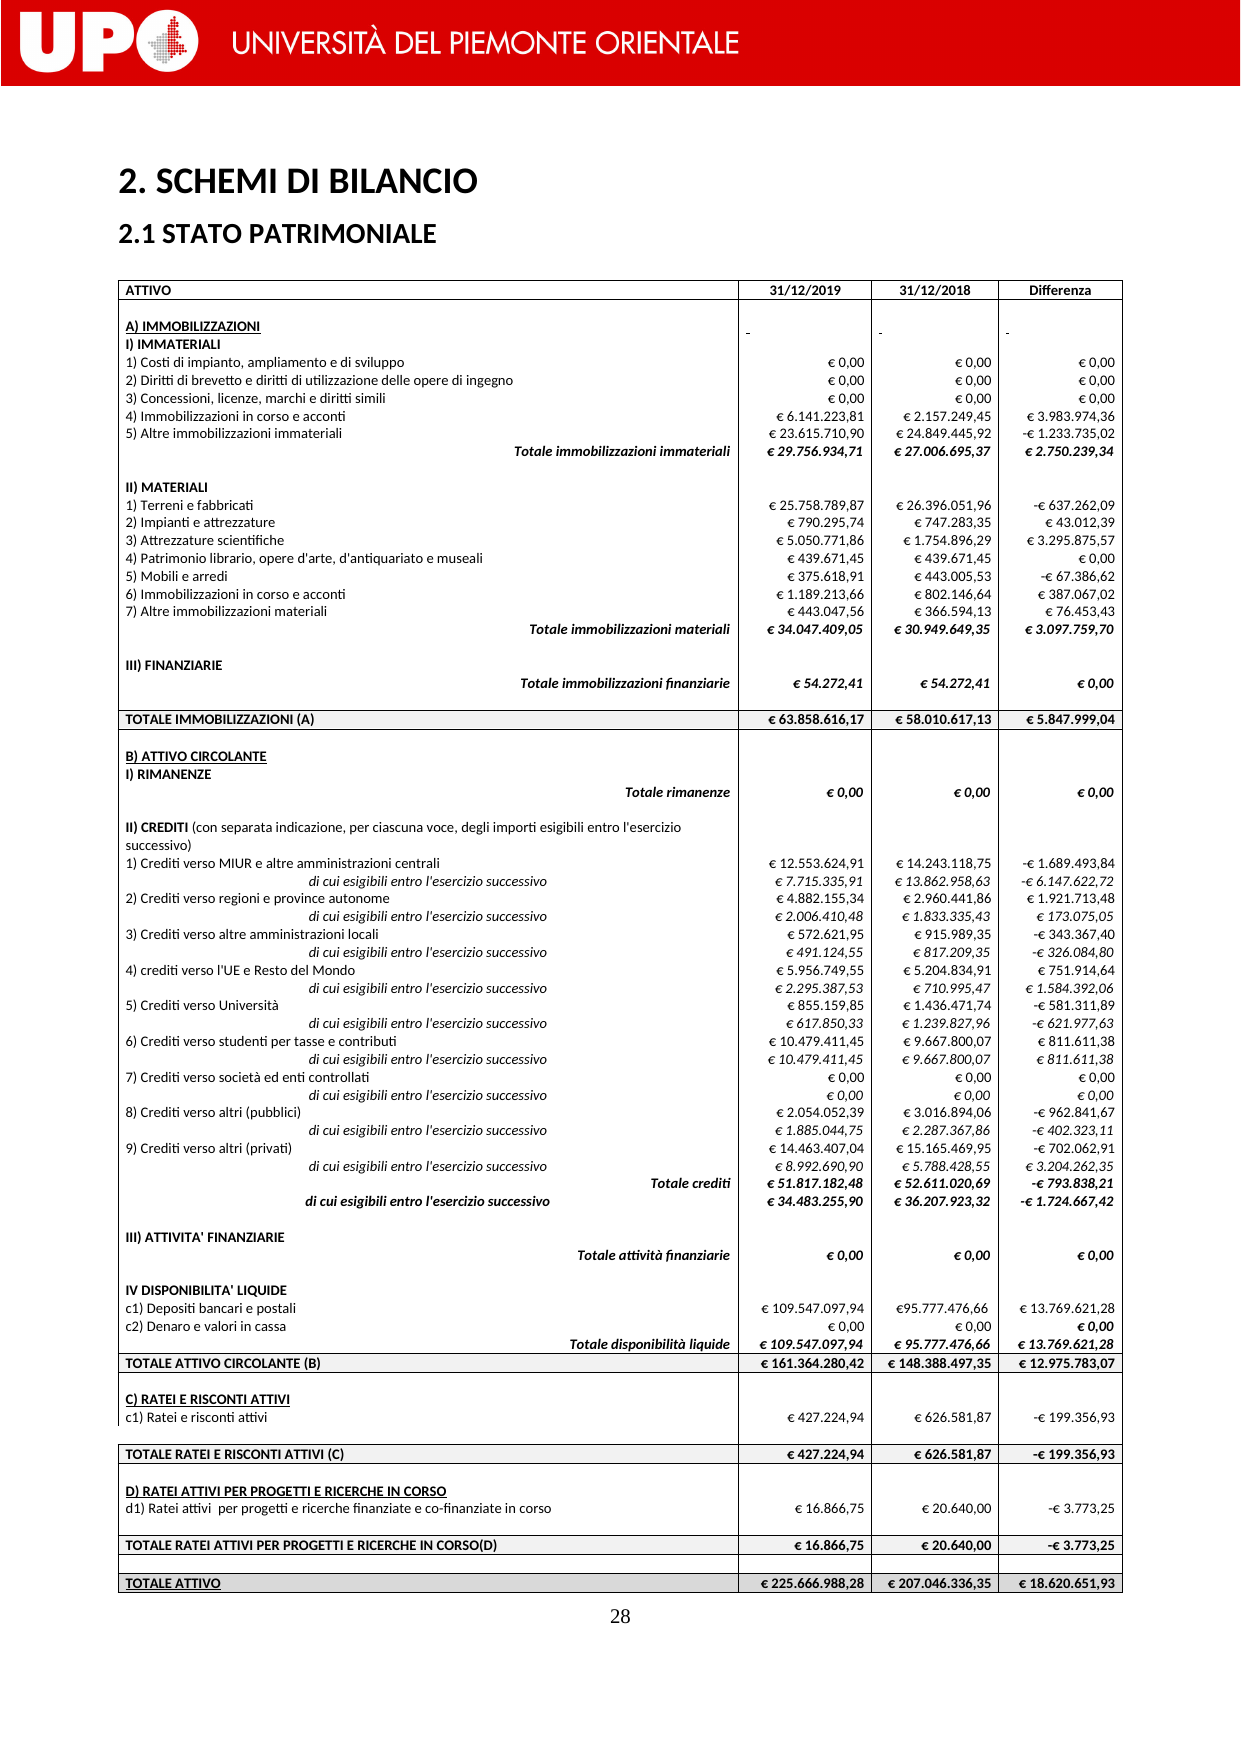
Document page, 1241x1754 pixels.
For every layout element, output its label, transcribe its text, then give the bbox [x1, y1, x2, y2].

table_cell TOTALE IMMOBILIZZAZIONI (A) [119, 711, 738, 728]
subtitle 2.1 STATO PATRIMONIALE [118, 216, 1122, 251]
table_cell [872, 656, 998, 674]
table_cell [999, 460, 1122, 478]
table_cell € 817.209,35 [872, 943, 998, 961]
table_cell 5) Mobili e arredi [119, 567, 738, 585]
table_cell [872, 730, 998, 747]
table_cell € 18.620.651,93 [999, 1574, 1122, 1592]
table_cell [999, 1373, 1122, 1391]
table_cell € 0,00 [872, 1246, 998, 1264]
table_cell [999, 656, 1122, 674]
table_cell € 30.949.649,35 [872, 621, 998, 638]
table_cell TOTALE ATTIVO CIRCOLANTE (B) [119, 1354, 738, 1372]
table_cell [999, 318, 1122, 336]
table_cell [739, 1210, 871, 1228]
table_cell [872, 819, 998, 854]
table_cell [999, 1264, 1122, 1282]
table_cell [739, 478, 871, 496]
table_cell [739, 692, 871, 709]
table_cell € 20.640,00 [872, 1536, 998, 1554]
table_cell € 0,00 [739, 353, 871, 371]
table_cell € 2.006.410,48 [739, 908, 871, 925]
table_cell c2) Denaro e valori in cassa [119, 1317, 738, 1335]
table_cell 1) Terreni e fabbricati [119, 496, 738, 514]
table_cell 1) Costi di impianto, ampliamento e di sviluppo [119, 353, 738, 371]
table_cell € 0,00 [872, 353, 998, 371]
table_cell [872, 1555, 998, 1573]
table_cell € 0,00 [999, 674, 1122, 692]
table_cell II) CREDITI (con separata indicazione, per ciascuna voce, degli importi esigibili entro l'esercizio successivo) [119, 819, 738, 854]
table_cell -€ 6.147.622,72 [999, 872, 1122, 890]
table_cell € 710.995,47 [872, 979, 998, 997]
table_cell -€ 581.311,89 [999, 997, 1122, 1014]
table_cell [739, 1464, 871, 1482]
table_cell II) MATERIALI [119, 478, 738, 496]
table_cell € 1.885.044,75 [739, 1121, 871, 1139]
table_cell [999, 730, 1122, 747]
table_cell 3) Attrezzature scientifiche [119, 531, 738, 549]
table_cell € 36.207.923,32 [872, 1193, 998, 1210]
table_cell € 5.956.749,55 [739, 961, 871, 979]
table_cell € 10.479.411,45 [739, 1050, 871, 1068]
table_cell € 2.295.387,53 [739, 979, 871, 997]
table_cell di cui esigibili entro l'esercizio successivo [119, 943, 738, 961]
table_cell di cui esigibili entro l'esercizio successivo [119, 872, 738, 890]
table_cell [999, 1518, 1122, 1535]
table_cell [119, 801, 738, 818]
table_cell € 572.621,95 [739, 925, 871, 943]
table_cell [739, 1264, 871, 1282]
table_cell € 0,00 [739, 1068, 871, 1086]
table_cell 7) Crediti verso società ed enti controllati [119, 1068, 738, 1086]
table_cell € 375.618,91 [739, 567, 871, 585]
table_cell [739, 1391, 871, 1408]
table_cell € 13.769.621,28 [999, 1335, 1122, 1353]
table_cell € 58.010.617,13 [872, 711, 998, 728]
table_cell [739, 300, 871, 318]
table_cell -€ 621.977,63 [999, 1015, 1122, 1032]
table_cell -€ 199.356,93 [999, 1409, 1122, 1426]
table_cell [999, 765, 1122, 783]
table_cell [999, 300, 1122, 318]
table_cell IV DISPONIBILITA' LIQUIDE [119, 1282, 738, 1299]
table_cell € 0,00 [739, 1317, 871, 1335]
table_cell € 207.046.336,35 [872, 1574, 998, 1592]
table_cell 9) Crediti verso altri (privati) [119, 1139, 738, 1157]
table_cell € 2.287.367,86 [872, 1121, 998, 1139]
table_cell € 626.581,87 [872, 1409, 998, 1426]
table_cell [872, 1373, 998, 1391]
table_cell € 51.817.182,48 [739, 1175, 871, 1193]
table_cell [872, 765, 998, 783]
table_cell Totale immobilizzazioni materiali [119, 621, 738, 638]
table_cell € 16.866,75 [739, 1500, 871, 1517]
table_cell -€ 326.084,80 [999, 943, 1122, 961]
table_cell [119, 1373, 738, 1391]
table_cell € 0,00 [872, 1068, 998, 1086]
table_cell € 0,00 [739, 371, 871, 389]
table_cell € 751.914,64 [999, 961, 1122, 979]
table_cell [872, 1210, 998, 1228]
table_cell € 0,00 [999, 353, 1122, 371]
table_cell [872, 318, 998, 336]
table_cell -€ 343.367,40 [999, 925, 1122, 943]
table_cell € 0,00 [872, 783, 998, 801]
table_cell 8) Crediti verso altri (pubblici) [119, 1104, 738, 1121]
table_cell € 491.124,55 [739, 943, 871, 961]
table_cell € 443.005,53 [872, 567, 998, 585]
table_cell € 173.075,05 [999, 908, 1122, 925]
table_cell € 225.666.988,28 [739, 1574, 871, 1592]
table_cell € 0,00 [872, 371, 998, 389]
table_cell 6) Crediti verso studenti per tasse e contributi [119, 1032, 738, 1050]
table_cell [739, 656, 871, 674]
table_cell [739, 460, 871, 478]
table_cell € 161.364.280,42 [739, 1354, 871, 1372]
table_cell III) FINANZIARIE [119, 656, 738, 674]
table_cell [872, 1391, 998, 1408]
table_cell [999, 1228, 1122, 1246]
table_cell [872, 336, 998, 353]
table_cell € 29.756.934,71 [739, 443, 871, 460]
table_cell [739, 730, 871, 747]
table_cell [872, 300, 998, 318]
table_cell [119, 1210, 738, 1228]
table_cell € 626.581,87 [872, 1445, 998, 1463]
table_cell 4) Patrimonio librario, opere d'arte, d'antiquariato e museali [119, 549, 738, 567]
table_cell € 5.788.428,55 [872, 1157, 998, 1175]
table_cell € 7.715.335,91 [739, 872, 871, 890]
table_cell 6) Immobilizzazioni in corso e acconti [119, 585, 738, 603]
table_cell € 1.833.335,43 [872, 908, 998, 925]
table_cell [872, 1482, 998, 1499]
table_cell € 811.611,38 [999, 1050, 1122, 1068]
table_cell € 387.067,02 [999, 585, 1122, 603]
table_cell € 2.960.441,86 [872, 890, 998, 908]
table_cell TOTALE RATEI ATTIVI PER PROGETTI E RICERCHE IN CORSO(D) [119, 1536, 738, 1554]
table_cell [119, 730, 738, 747]
table_cell € 855.159,85 [739, 997, 871, 1014]
table_cell Totale crediti [119, 1175, 738, 1193]
table_cell -€ 1.689.493,84 [999, 854, 1122, 872]
table_cell -€ 962.841,67 [999, 1104, 1122, 1121]
table_cell [872, 692, 998, 709]
table_cell € 2.750.239,34 [999, 443, 1122, 460]
table_cell I) IMMATERIALI [119, 336, 738, 353]
table_cell € 16.866,75 [739, 1536, 871, 1554]
table_cell Totale attività finanziarie [119, 1246, 738, 1264]
table_cell € 1.189.213,66 [739, 585, 871, 603]
table_cell [872, 747, 998, 765]
table_cell € 4.882.155,34 [739, 890, 871, 908]
table_cell € 52.611.020,69 [872, 1175, 998, 1193]
table_cell € 6.141.223,81 [739, 407, 871, 424]
table_cell € 0,00 [999, 1317, 1122, 1335]
table_cell € 3.204.262,35 [999, 1157, 1122, 1175]
table_cell € 8.992.690,90 [739, 1157, 871, 1175]
table_cell € 2.157.249,45 [872, 407, 998, 424]
table_cell € 109.547.097,94 [739, 1300, 871, 1317]
table_cell [872, 1264, 998, 1282]
table_cell € 3.097.759,70 [999, 621, 1122, 638]
table_cell [999, 1282, 1122, 1299]
table_cell [872, 478, 998, 496]
table_cell -€ 3.773,25 [999, 1536, 1122, 1554]
table_cell [118, 1426, 738, 1444]
table_cell 3) Concessioni, licenze, marchi e diritti simili [119, 389, 738, 407]
table_cell [739, 1373, 871, 1391]
table_cell [999, 1555, 1122, 1573]
table_cell € 0,00 [999, 549, 1122, 567]
table_cell di cui esigibili entro l'esercizio successivo [119, 908, 738, 925]
table_cell [739, 318, 871, 336]
table_cell [119, 1464, 738, 1482]
table_cell € 0,00 [872, 1317, 998, 1335]
table_cell € 790.295,74 [739, 514, 871, 531]
table_cell € 802.146,64 [872, 585, 998, 603]
table_cell € 24.849.445,92 [872, 425, 998, 442]
table_cell € 366.594,13 [872, 603, 998, 621]
table_cell € 10.479.411,45 [739, 1032, 871, 1050]
table_cell € 15.165.469,95 [872, 1139, 998, 1157]
table_cell 7) Altre immobilizzazioni materiali [119, 603, 738, 621]
table_cell € 0,00 [999, 389, 1122, 407]
table_cell di cui esigibili entro l'esercizio successivo [119, 1121, 738, 1139]
table_cell € 14.463.407,04 [739, 1139, 871, 1157]
table_header Differenza [999, 281, 1122, 299]
table_cell [739, 1482, 871, 1499]
table_cell € 5.847.999,04 [999, 711, 1122, 728]
table_cell € 27.006.695,37 [872, 443, 998, 460]
table_cell -€ 402.323,11 [999, 1121, 1122, 1139]
table_cell 4) Immobilizzazioni in corso e acconti [119, 407, 738, 424]
table_cell € 1.239.827,96 [872, 1015, 998, 1032]
table_cell [999, 1464, 1122, 1482]
table_cell di cui esigibili entro l'esercizio successivo [119, 1050, 738, 1068]
table_cell [119, 1555, 738, 1573]
table_cell [999, 692, 1122, 709]
table_cell € 811.611,38 [999, 1032, 1122, 1050]
table_cell [872, 1282, 998, 1299]
table_cell € 3.983.974,36 [999, 407, 1122, 424]
table_cell € 2.054.052,39 [739, 1104, 871, 1121]
table_cell Totale disponibilità liquide [119, 1335, 738, 1353]
table_cell -€ 793.838,21 [999, 1175, 1122, 1193]
table_cell [999, 819, 1122, 854]
table_cell € 1.436.471,74 [872, 997, 998, 1014]
table_cell [872, 638, 998, 656]
table_cell -€ 67.386,62 [999, 567, 1122, 585]
table_cell € 439.671,45 [872, 549, 998, 567]
table_cell [999, 478, 1122, 496]
table_cell € 14.243.118,75 [872, 854, 998, 872]
table_header 31/12/2018 [872, 281, 998, 299]
table_cell € 34.047.409,05 [739, 621, 871, 638]
table_cell 2) Impianti e attrezzature [119, 514, 738, 531]
table_cell [739, 1518, 871, 1535]
table_cell [119, 1264, 738, 1282]
table_cell III) ATTIVITA' FINANZIARIE [119, 1228, 738, 1246]
table_cell € 0,00 [999, 1068, 1122, 1086]
table_cell [739, 819, 871, 854]
table_cell € 76.453,43 [999, 603, 1122, 621]
table_cell € 0,00 [999, 371, 1122, 389]
table_cell 3) Crediti verso altre amministrazioni locali [119, 925, 738, 943]
table_cell -€ 199.356,93 [999, 1445, 1122, 1463]
table_cell [739, 1282, 871, 1299]
table_cell € 0,00 [739, 1086, 871, 1103]
table_cell [999, 1426, 1122, 1444]
table_cell € 1.584.392,06 [999, 979, 1122, 997]
table_cell A) IMMOBILIZZAZIONI [119, 318, 738, 336]
table_cell [999, 801, 1122, 818]
table_cell [999, 638, 1122, 656]
table_cell 2) Crediti verso regioni e province autonome [119, 890, 738, 908]
table_cell TOTALE ATTIVO [119, 1574, 738, 1592]
table_cell € 109.547.097,94 [739, 1335, 871, 1353]
table_cell 4) crediti verso l'UE e Resto del Mondo [119, 961, 738, 979]
table_cell € 25.758.789,87 [739, 496, 871, 514]
table_cell di cui esigibili entro l'esercizio successivo [119, 1193, 738, 1210]
table_cell € 54.272,41 [739, 674, 871, 692]
text 2. SCHEMI DI BILANCIO [118, 157, 1122, 203]
table_cell [999, 1210, 1122, 1228]
table_cell d1) Ratei attivi per progetti e ricerche finanziate e co-finanziate in corso [119, 1500, 738, 1517]
table_cell € 5.050.771,86 [739, 531, 871, 549]
table_cell di cui esigibili entro l'esercizio successivo [119, 979, 738, 997]
table_cell € 0,00 [739, 389, 871, 407]
table_cell [872, 1426, 998, 1444]
table_cell € 13.862.958,63 [872, 872, 998, 890]
table_cell -€ 637.262,09 [999, 496, 1122, 514]
table_cell [739, 747, 871, 765]
table_cell [999, 1482, 1122, 1499]
table_cell € 3.016.894,06 [872, 1104, 998, 1121]
table_cell € 0,00 [999, 1086, 1122, 1103]
table_cell [739, 1426, 871, 1444]
table_cell [739, 336, 871, 353]
table_cell [739, 638, 871, 656]
table_cell € 148.388.497,35 [872, 1354, 998, 1372]
table_cell Totale immobilizzazioni immateriali [119, 443, 738, 460]
table_cell € 12.975.783,07 [999, 1354, 1122, 1372]
table_cell [119, 460, 738, 478]
table_cell [999, 747, 1122, 765]
table_cell [119, 692, 738, 709]
table_cell -€ 1.724.667,42 [999, 1193, 1122, 1210]
table_cell TOTALE RATEI E RISCONTI ATTIVI (C) [119, 1445, 738, 1463]
table_cell [872, 460, 998, 478]
table_cell [739, 801, 871, 818]
table_cell € 5.204.834,91 [872, 961, 998, 979]
table_cell [872, 1518, 998, 1535]
table_cell Totale rimanenze [119, 783, 738, 801]
table_cell [119, 1518, 738, 1535]
table_cell di cui esigibili entro l'esercizio successivo [119, 1157, 738, 1175]
table_cell € 20.640,00 [872, 1500, 998, 1517]
table_cell € 439.671,45 [739, 549, 871, 567]
table_cell [872, 1464, 998, 1482]
table_cell € 95.777.476,66 [872, 1335, 998, 1353]
table_cell 1) Crediti verso MIUR e altre amministrazioni centrali [119, 854, 738, 872]
table_cell C) RATEI E RISCONTI ATTIVI [119, 1391, 738, 1408]
table_cell € 43.012,39 [999, 514, 1122, 531]
table_cell € 23.615.710,90 [739, 425, 871, 442]
table_cell € 915.989,35 [872, 925, 998, 943]
table_header ATTIVO [119, 281, 738, 299]
table_cell € 0,00 [999, 1246, 1122, 1264]
table_cell [872, 801, 998, 818]
table_cell € 63.858.616,17 [739, 711, 871, 728]
table_cell [739, 1555, 871, 1573]
table_cell [999, 1391, 1122, 1408]
table_cell € 747.283,35 [872, 514, 998, 531]
table_cell € 0,00 [872, 389, 998, 407]
table_cell 5) Altre immobilizzazioni immateriali [119, 425, 738, 442]
table_cell di cui esigibili entro l'esercizio successivo [119, 1015, 738, 1032]
table_cell [119, 300, 738, 318]
table_cell € 34.483.255,90 [739, 1193, 871, 1210]
table_cell € 0,00 [999, 783, 1122, 801]
table_cell € 427.224,94 [739, 1445, 871, 1463]
table_cell € 13.769.621,28 [999, 1300, 1122, 1317]
table_cell c1) Ratei e risconti attivi [119, 1409, 738, 1426]
table_cell € 9.667.800,07 [872, 1032, 998, 1050]
table_cell € 9.667.800,07 [872, 1050, 998, 1068]
table_cell D) RATEI ATTIVI PER PROGETTI E RICERCHE IN CORSO [119, 1482, 738, 1499]
table_cell 5) Crediti verso Università [119, 997, 738, 1014]
table_cell B) ATTIVO CIRCOLANTE [119, 747, 738, 765]
table_cell -€ 702.062,91 [999, 1139, 1122, 1157]
table_cell € 427.224,94 [739, 1409, 871, 1426]
table_cell Totale immobilizzazioni finanziarie [119, 674, 738, 692]
table_cell € 0,00 [872, 1086, 998, 1103]
table_cell c1) Depositi bancari e postali [119, 1300, 738, 1317]
table_cell € 1.921.713,48 [999, 890, 1122, 908]
table_cell € 0,00 [739, 1246, 871, 1264]
table_cell €95.777.476,66 [872, 1300, 998, 1317]
table_cell € 12.553.624,91 [739, 854, 871, 872]
table_cell -€ 3.773,25 [999, 1500, 1122, 1517]
table_cell € 617.850,33 [739, 1015, 871, 1032]
table_cell di cui esigibili entro l'esercizio successivo [119, 1086, 738, 1103]
table_cell [119, 638, 738, 656]
table_cell [739, 765, 871, 783]
table_cell 2) Diritti di brevetto e diritti di utilizzazione delle opere di ingegno [119, 371, 738, 389]
table_cell -€ 1.233.735,02 [999, 425, 1122, 442]
table_cell [739, 1228, 871, 1246]
table_header 31/12/2019 [739, 281, 871, 299]
table_cell [872, 1228, 998, 1246]
table_cell € 1.754.896,29 [872, 531, 998, 549]
table_cell € 0,00 [739, 783, 871, 801]
table_cell € 26.396.051,96 [872, 496, 998, 514]
table_cell € 3.295.875,57 [999, 531, 1122, 549]
table_cell [999, 336, 1122, 353]
table_cell € 54.272,41 [872, 674, 998, 692]
table_cell € 443.047,56 [739, 603, 871, 621]
table_cell I) RIMANENZE [119, 765, 738, 783]
